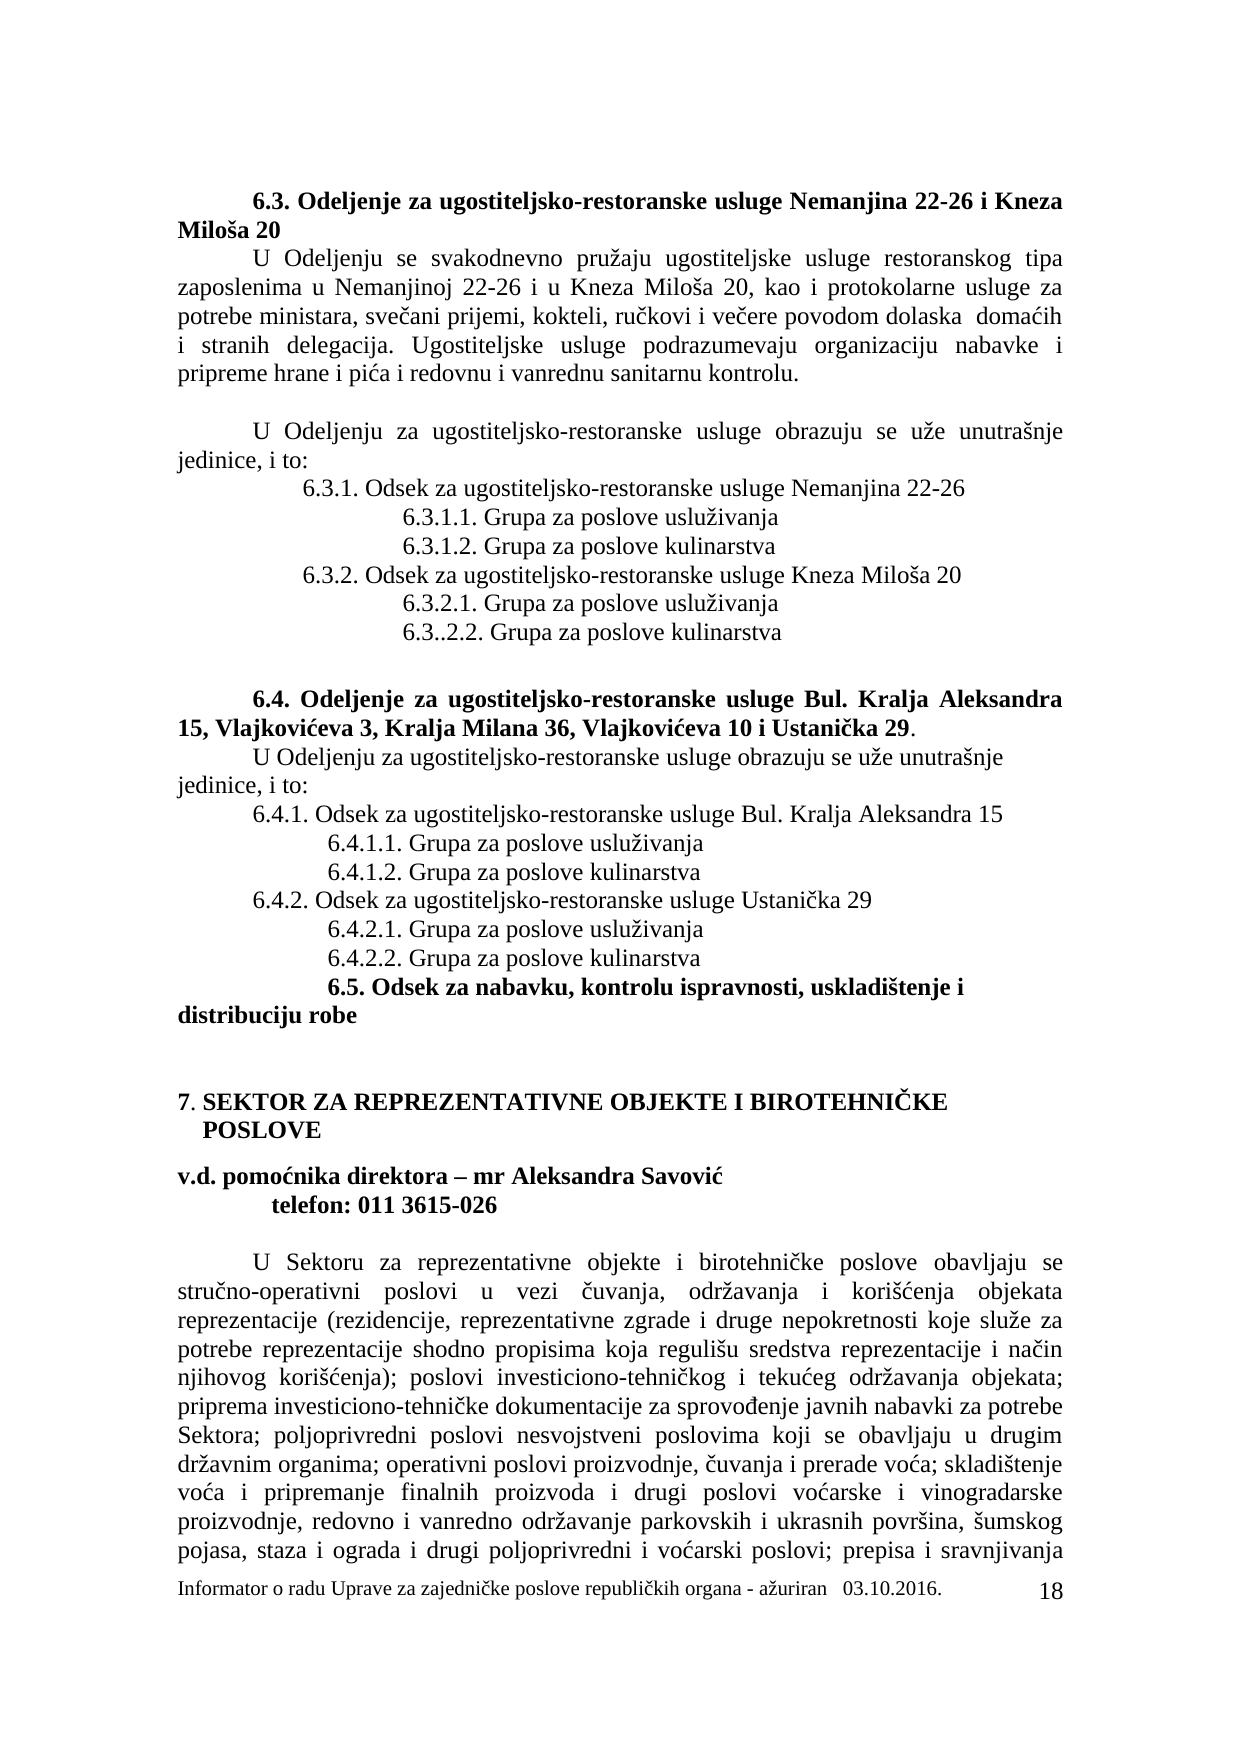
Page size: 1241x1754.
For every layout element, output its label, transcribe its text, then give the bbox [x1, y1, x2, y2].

text U Odelјenju za ugostitelјsko-restoranske usluge obrazuju se uže unutrašnje jedinice, i to: [177, 742, 1063, 799]
text U Sektoru za reprezentativne objekte i birotehničke poslove obavlјaju se stručno-operativni poslovi u vezi čuvanja, održavanja i korišćenja objekata reprezentacije (rezidencije, reprezentativne zgrade i druge nepokretnosti koje služe za potrebe reprezentacije shodno propisima koja regulišu sredstva reprezentacije i način njihovog korišćenja); poslovi investiciono-tehničkog i tekućeg održavanja objekata; priprema investiciono-tehničke dokumentacije za sprovođenje javnih nabavki za potrebe Sektora; polјoprivredni poslovi nesvojstveni poslovima koji se obavlјaju u drugim državnim organima; operativni poslovi proizvodnje, čuvanja i prerade voća; skladištenje voća i pripremanje finalnih proizvoda i drugi poslovi voćarske i vinogradarske proizvodnje, redovno i vanredno održavanje parkovskih i ukrasnih površina, šumskog pojasa, staza i ograda i drugi polјoprivredni i voćarski poslovi; prepisa i sravnjivanja [177, 1247, 1063, 1564]
text 6.4.2. Odsek za ugostitelјsko-restoranske usluge Ustanička 29 [177, 886, 1063, 914]
text 6.4. Odelјenje za ugostitelјsko-restoranske usluge Bul. Kralјa Aleksandra 15, Vlajkovićeva 3, Kralјa Milana 36, Vlajkovićeva 10 i Ustanička 29. [177, 684, 1063, 742]
text U Odelјenju se svakodnevno pružaju ugostitelјske usluge restoranskog tipa zaposlenima u Nemanjinoj 22-26 i u Kneza Miloša 20, kao i protokolarne usluge za potrebe ministara, svečani prijemi, kokteli, ručkovi i večere povodom dolaska domaćih i stranih delegacija. Ugostitelјske usluge podrazumevaju organizaciju nabavke i pripreme hrane i pića i redovnu i vanrednu sanitarnu kontrolu. [177, 243, 1063, 387]
text 6.3.2. Odsek za ugostitelјsko-restoranske usluge Kneza Miloša 20 [177, 560, 1063, 588]
text 6.4.2.1. Grupa za poslove usluživanja [177, 914, 1063, 943]
text 6.5. Odsek za nabavku, kontrolu ispravnosti, uskladištenje i distribuciju robe [177, 972, 1063, 1029]
text 6.4.1. Odsek za ugostitelјsko-restoranske usluge Bul. Kralјa Aleksandra 15 [177, 799, 1063, 828]
text 6.3.1.1. Grupa za poslove usluživanja [177, 502, 1063, 531]
text v.d. pomoćnika direktora – mr Aleksandra Savović [177, 1161, 1063, 1190]
text 6.4.2.2. Grupa za poslove kulinarstva [177, 943, 1063, 972]
text 6.3.1.2. Grupa za poslove kulinarstva [177, 531, 1063, 560]
text 6.3.2.1. Grupa za poslove usluživanja [177, 588, 1063, 617]
text U Odelјenju za ugostitelјsko-restoranske usluge obrazuju se uže unutrašnje jedinice, i to: [177, 416, 1063, 473]
text telefon: 011 3615-026 [177, 1190, 1063, 1219]
text 6.4.1.1. Grupa za poslove usluživanja [177, 828, 1063, 857]
text 6.3..2.2. Grupa za poslove kulinarstva [177, 617, 1063, 646]
text 6.3.1. Odsek za ugostitelјsko-restoranske usluge Nemanjina 22-26 [177, 473, 1063, 502]
text 6.4.1.2. Grupa za poslove kulinarstva [177, 857, 1063, 886]
text 7. SEKTOR ZA REPREZENTATIVNE OBJEKTE I BIROTEHNIČKE aaPOSLOVE [177, 1087, 1063, 1144]
text 6.3. Odelјenje za ugostitelјsko-restoranske usluge Nemanjina 22-26 i Kneza Miloša 20 [177, 186, 1063, 243]
